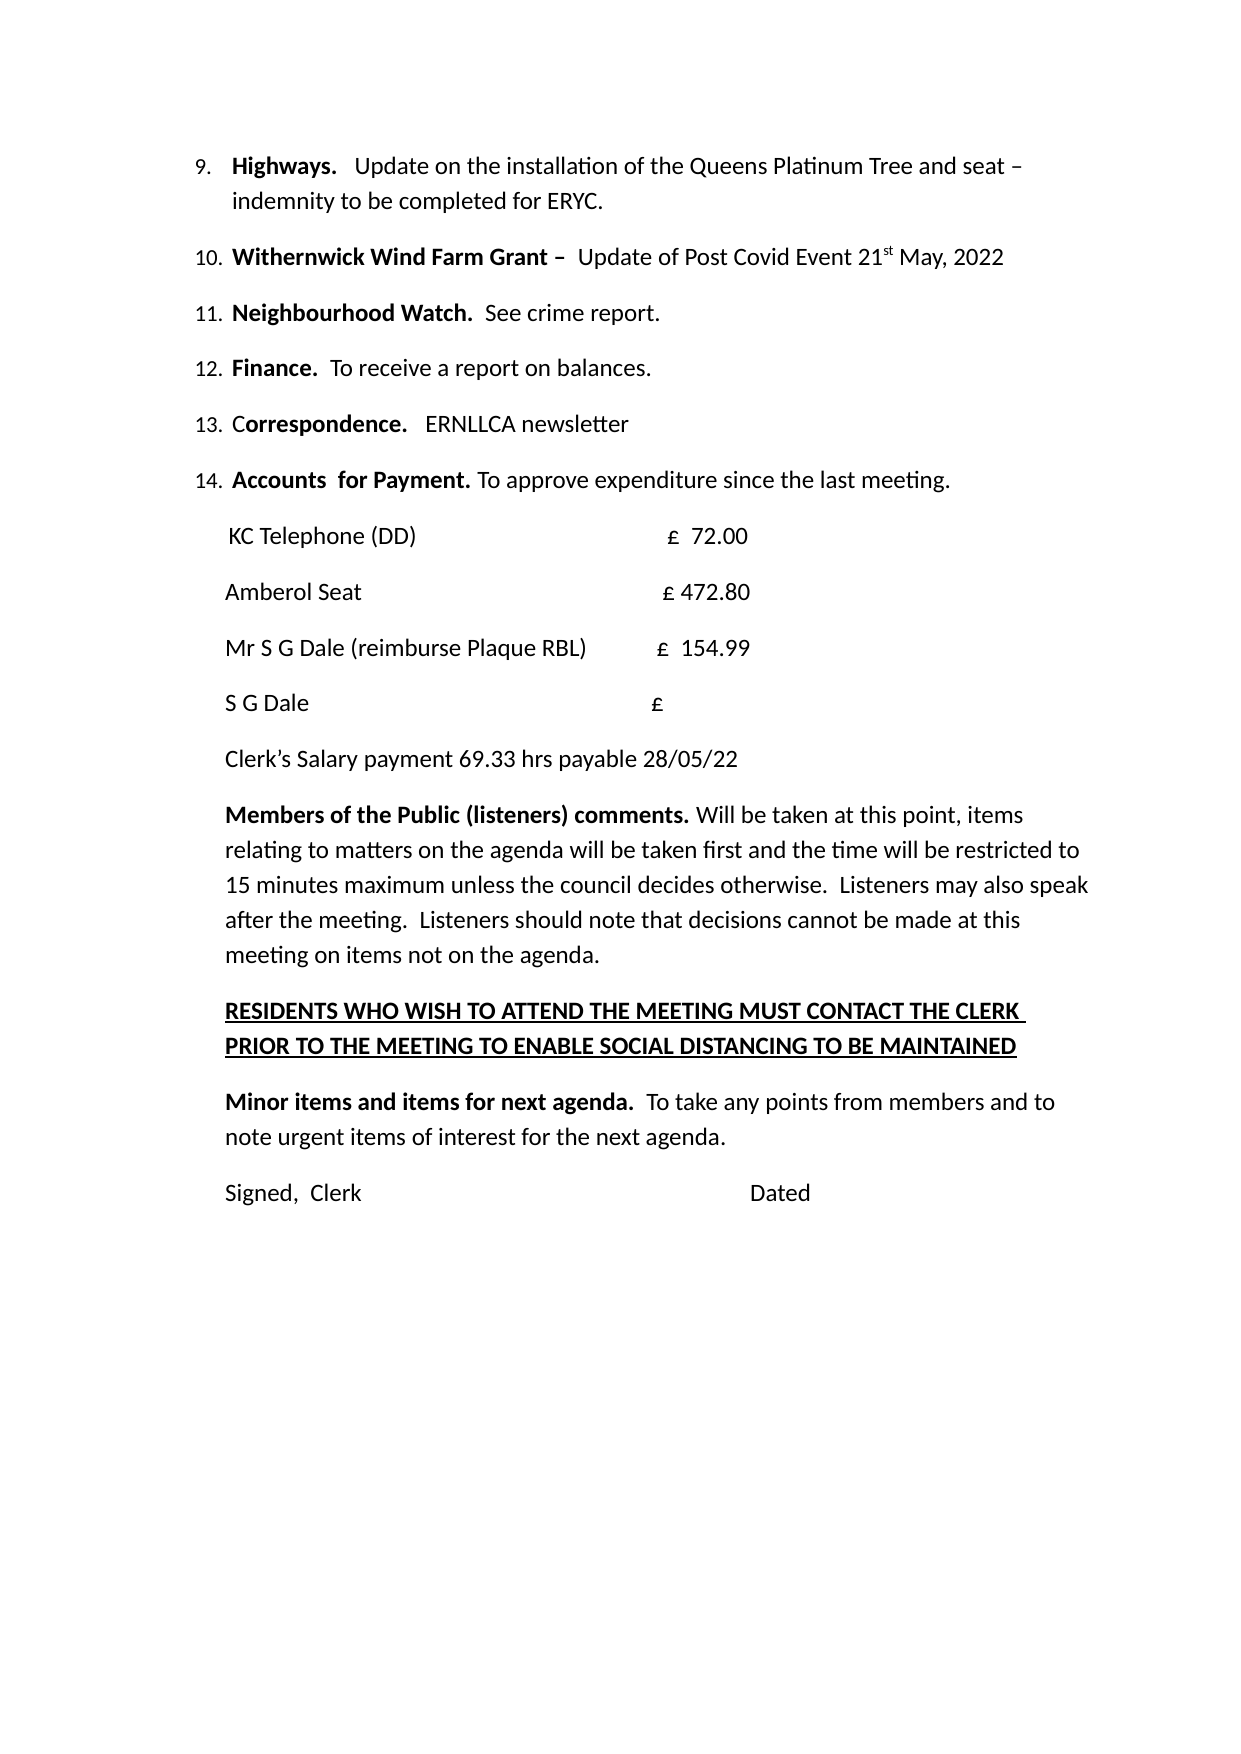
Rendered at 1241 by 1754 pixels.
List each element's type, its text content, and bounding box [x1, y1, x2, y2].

list Highways. Update on the installation of the Queens Platinum Tree and seat – indemnity to be completed for ERYC. [194, 150, 1090, 216]
list Correspondence. ERNLLCA newsletter [194, 408, 1090, 439]
text RESIDENTS WHO WISH TO ATTEND THE MEETING MUST CONTACT THE CLERK PRIOR TO THE MEETING TO ENABLE SOCIAL DISTANCING TO BE MAINTAINED [225, 995, 1090, 1061]
list Minor items and items for next agenda. To take any points from members and to note urgent items of interest for the next agenda. [225, 1086, 1090, 1151]
list Finance. To receive a report on balances. [194, 352, 1090, 383]
text KC Telephone (DD) £ 72.00 [194, 520, 1090, 551]
list Withernwick Wind Farm Grant – Update of Post Covid Event 21st May, 2022 [194, 241, 1090, 271]
list Neighbourhood Watch. See crime report. [194, 297, 1090, 327]
text Members of the Public (listeners) comments. Will be taken at this point, items relating to matters on the agenda will be taken first and the time will be restricted to 15 minutes maximum unless the council decides otherwise. Listeners may also speak after the meeting. Listeners should note that decisions cannot be made at this meeting on items not on the agenda. [225, 799, 1090, 970]
text Clerk’s Salary payment 69.33 hrs payable 28/05/22 [225, 743, 1090, 774]
list Accounts for Payment. To approve expenditure since the last meeting. [194, 464, 1090, 495]
text Amberol Seat £ 472.80 [225, 576, 1090, 606]
text S G Dale £ [225, 687, 1090, 718]
text Mr S G Dale (reimburse Plaque RBL) £ 154.99 [225, 632, 1090, 662]
list Signed, Clerk Dated [225, 1177, 1090, 1207]
